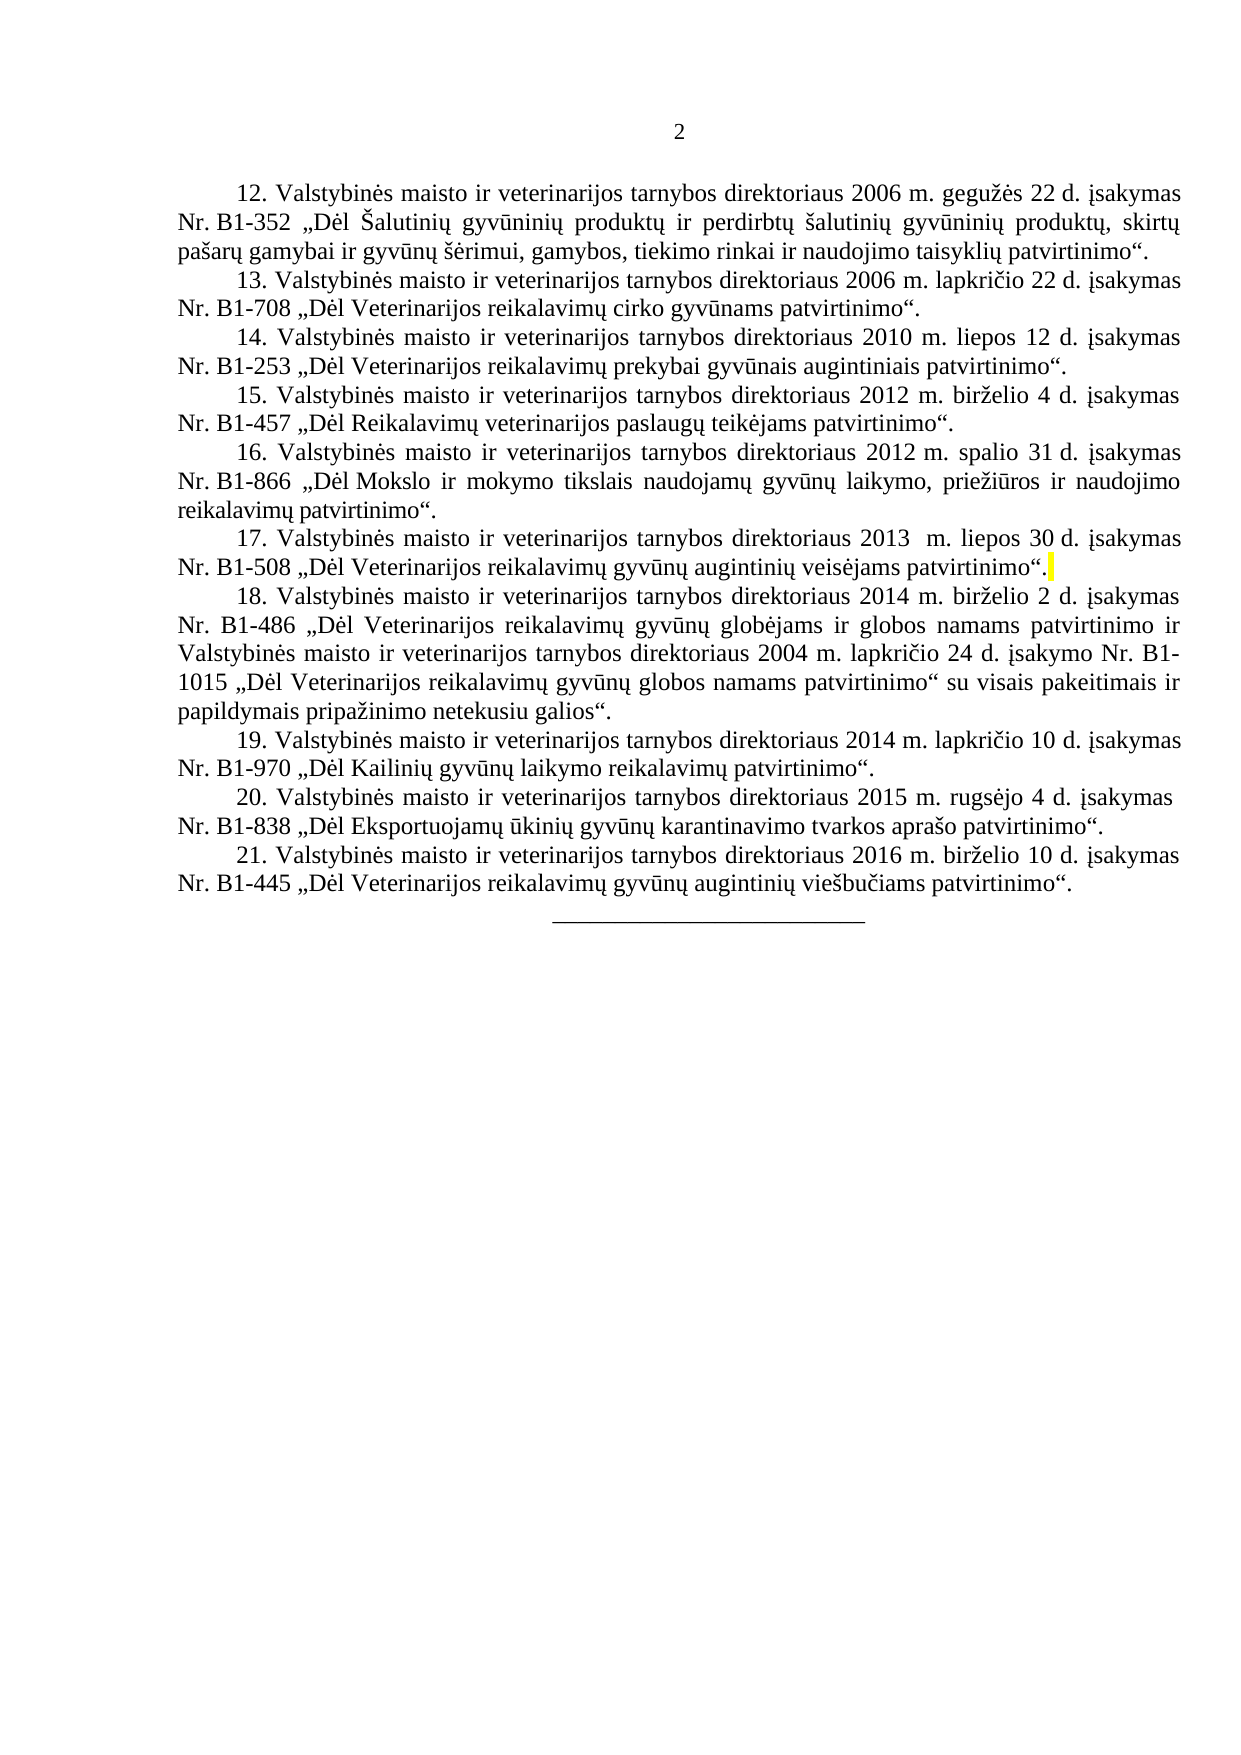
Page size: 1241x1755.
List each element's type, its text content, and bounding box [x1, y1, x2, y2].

text 16. Valstybinės maisto ir veterinarijos tarnybos direktoriaus 2012 m. spalio 31 d. įsakymas Nr. B1-866 „Dėl Mokslo ir mokymo tikslais naudojamų gyvūnų laikymo, priežiūros ir naudojimo reikalavimų patvirtinimo“. [177, 437, 1181, 523]
text 20. Valstybinės maisto ir veterinarijos tarnybos direktoriaus 2015 m. rugsėjo 4 d. įsakymas Nr. B1-838 „Dėl Eksportuojamų ūkinių gyvūnų karantinavimo tvarkos aprašo patvirtinimo“. [177, 782, 1181, 840]
text 14. Valstybinės maisto ir veterinarijos tarnybos direktoriaus 2010 m. liepos 12 d. įsakymas Nr. B1-253 „Dėl Veterinarijos reikalavimų prekybai gyvūnais augintiniais patvirtinimo“. [177, 322, 1181, 380]
text 19. Valstybinės maisto ir veterinarijos tarnybos direktoriaus 2014 m. lapkričio 10 d. įsakymas Nr. B1-970 „Dėl Kailinių gyvūnų laikymo reikalavimų patvirtinimo“. [177, 725, 1181, 782]
text 17. Valstybinės maisto ir veterinarijos tarnybos direktoriaus 2013 m. liepos 30 d. įsakymas Nr. B1-508 „Dėl Veterinarijos reikalavimų gyvūnų augintinių veisėjams patvirtinimo“. [177, 523, 1181, 581]
text 12. Valstybinės maisto ir veterinarijos tarnybos direktoriaus 2006 m. gegužės 22 d. įsakymas Nr. B1-352 „Dėl Šalutinių gyvūninių produktų ir perdirbtų šalutinių gyvūninių produktų, skirtų pašarų gamybai ir gyvūnų šėrimui, gamybos, tiekimo rinkai ir naudojimo taisyklių patvirtinimo“. [177, 178, 1181, 265]
text 21. Valstybinės maisto ir veterinarijos tarnybos direktoriaus 2016 m. birželio 10 d. įsakymas Nr. B1-445 „Dėl Veterinarijos reikalavimų gyvūnų augintinių viešbučiams patvirtinimo“. [177, 840, 1181, 897]
text 18. Valstybinės maisto ir veterinarijos tarnybos direktoriaus 2014 m. birželio 2 d. įsakymas Nr. B1-486 „Dėl Veterinarijos reikalavimų gyvūnų globėjams ir globos namams patvirtinimo ir Valstybinės maisto ir veterinarijos tarnybos direktoriaus 2004 m. lapkričio 24 d. įsakymo Nr. B1-1015 „Dėl Veterinarijos reikalavimų gyvūnų globos namams patvirtinimo“ su visais pakeitimais ir papildymais pripažinimo netekusiu galios“. [177, 581, 1181, 725]
text 13. Valstybinės maisto ir veterinarijos tarnybos direktoriaus 2006 m. lapkričio 22 d. įsakymas Nr. B1-708 „Dėl Veterinarijos reikalavimų cirko gyvūnams patvirtinimo“. [177, 265, 1181, 322]
text 15. Valstybinės maisto ir veterinarijos tarnybos direktoriaus 2012 m. birželio 4 d. įsakymas Nr. B1-457 „Dėl Reikalavimų veterinarijos paslaugų teikėjams patvirtinimo“. [177, 380, 1181, 437]
text _________________________ [177, 897, 1181, 926]
